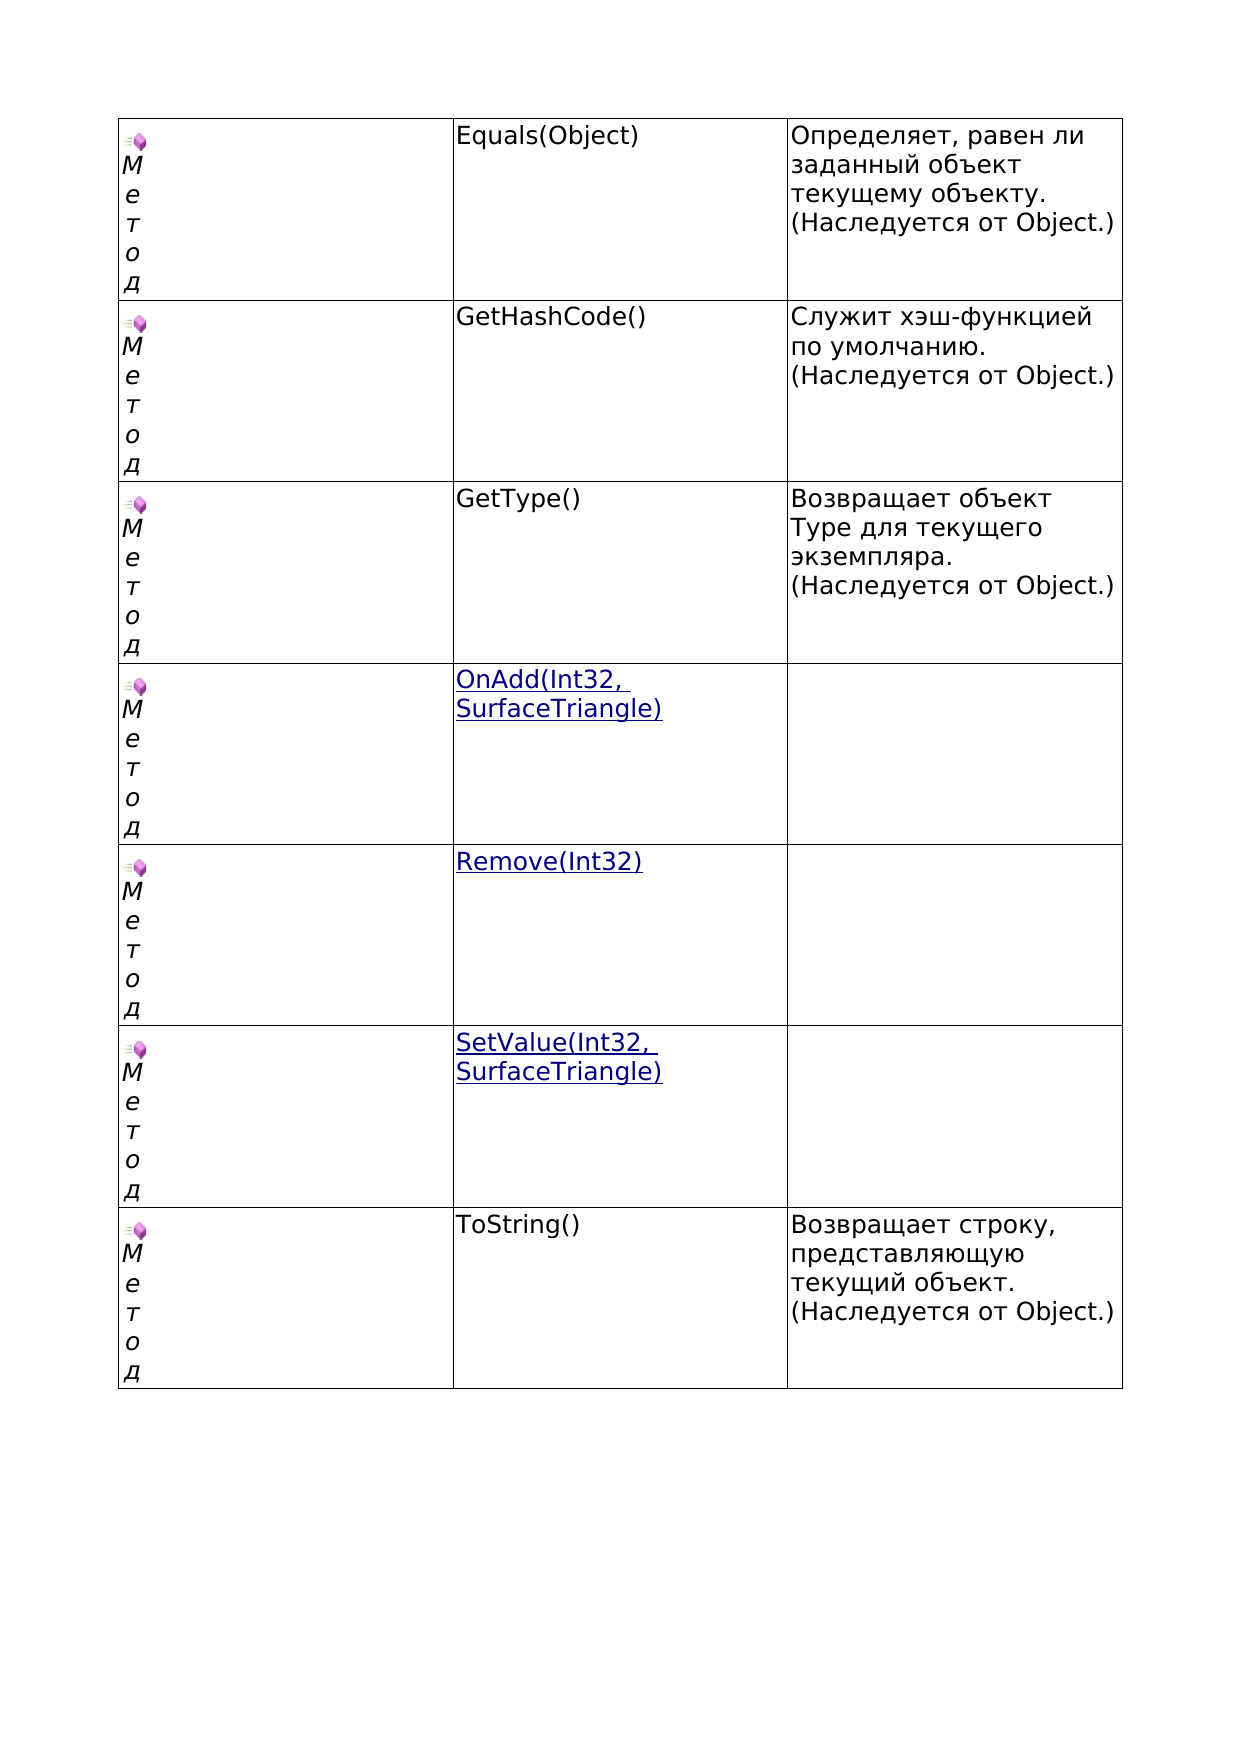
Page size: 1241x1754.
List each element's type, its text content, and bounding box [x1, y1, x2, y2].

table_cell Определяет, равен ли заданный объект текущему объекту. (Наследуется от Object.) [788, 119, 1122, 299]
table_cell Возвращает строку, представляющую текущий объект. (Наследуется от Object.) [788, 1208, 1122, 1388]
picture [121, 1222, 147, 1240]
table_cell [119, 301, 453, 481]
table_cell [119, 119, 453, 299]
table_cell SetValue(Int32, SurfaceTriangle) [454, 1026, 787, 1207]
table_cell [119, 1208, 453, 1388]
table_cell Служит хэш-функцией по умолчанию. (Наследуется от Object.) [788, 301, 1122, 481]
table_cell Возвращает объект Type для текущего экземпляра. (Наследуется от Object.) [788, 482, 1122, 662]
table_cell Remove(Int32) [454, 845, 787, 1025]
picture [121, 315, 147, 333]
table_cell [788, 1026, 1122, 1207]
table_cell ToString() [454, 1208, 787, 1388]
table_cell [119, 845, 453, 1025]
table_cell OnAdd(Int32, SurfaceTriangle) [454, 664, 787, 844]
table_cell [788, 845, 1122, 1025]
table_cell GetHashCode() [454, 301, 787, 481]
table_cell [119, 1026, 453, 1207]
picture [121, 133, 147, 151]
picture [121, 496, 147, 514]
picture [121, 678, 147, 696]
table_cell [788, 664, 1122, 844]
picture [121, 1041, 147, 1059]
picture [121, 859, 147, 877]
table_cell Equals(Object) [454, 119, 787, 299]
table_cell GetType() [454, 482, 787, 662]
table_cell [119, 482, 453, 662]
table_cell [119, 664, 453, 844]
